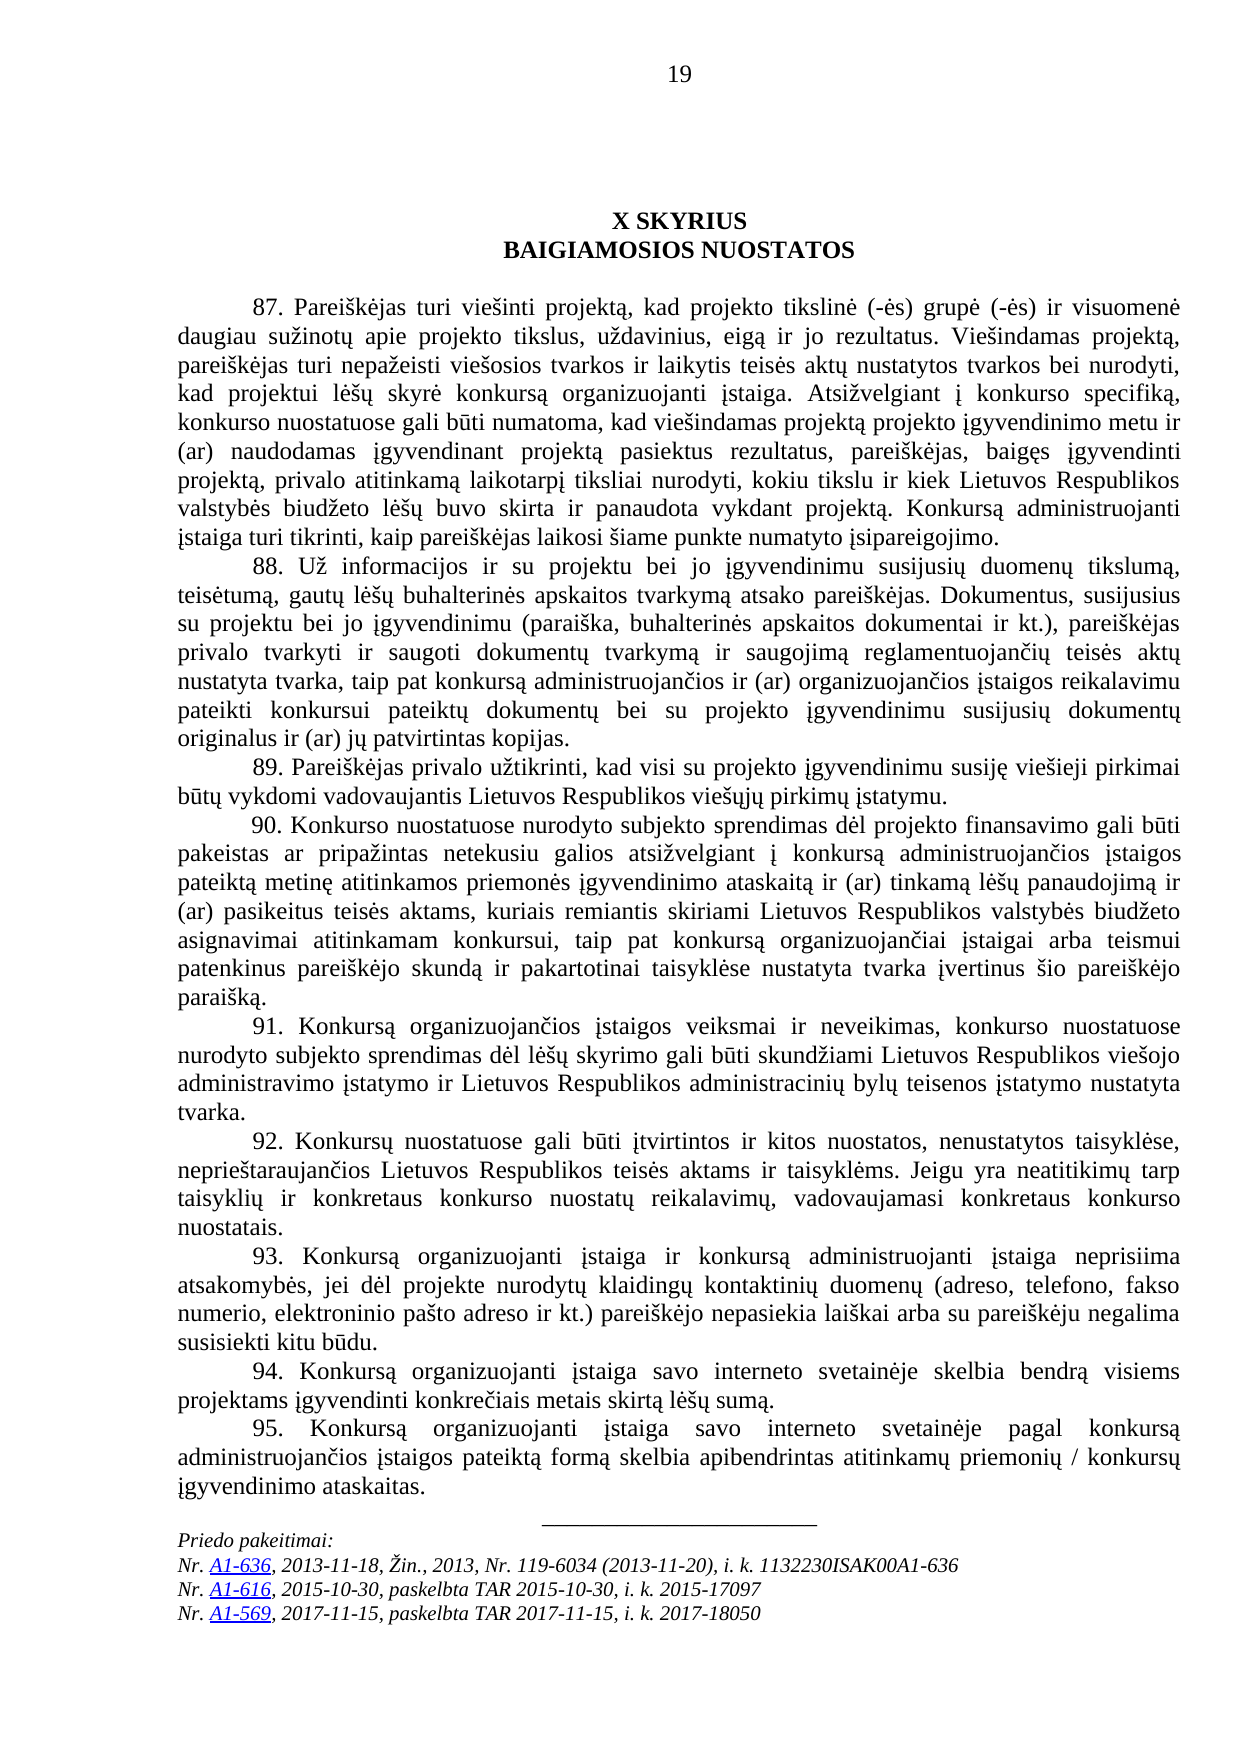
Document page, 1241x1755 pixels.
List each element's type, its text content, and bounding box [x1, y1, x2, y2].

text 93. Konkursą organizuojanti įstaiga ir konkursą administruojanti įstaiga neprisiima atsakomybės, jei dėl projekte nurodytų klaidingų kontaktinių duomenų (adreso, telefono, fakso numerio, elektroninio pašto adreso ir kt.) pareiškėjo nepasiekia laiškai arba su pareiškėju negalima susisiekti kitu būdu. [177, 1241, 1181, 1356]
text 91. Konkursą organizuojančios įstaigos veiksmai ir neveikimas, konkurso nuostatuose nurodyto subjekto sprendimas dėl lėšų skyrimo gali būti skundžiami Lietuvos Respublikos viešojo administravimo įstatymo ir Lietuvos Respublikos administracinių bylų teisenos įstatymo nustatyta tvarka. [177, 1011, 1181, 1126]
text 89. Pareiškėjas privalo užtikrinti, kad visi su projekto įgyvendinimu susiję viešieji pirkimai būtų vykdomi vadovaujantis Lietuvos Respublikos viešųjų pirkimų įstatymu. [177, 752, 1181, 810]
text Nr. A1-636, 2013-11-18, Žin., 2013, Nr. 119-6034 (2013-11-20), i. k. 1132230ISAK00A1-636 [177, 1552, 1181, 1577]
text 94. Konkursą organizuojanti įstaiga savo interneto svetainėje skelbia bendrą visiems projektams įgyvendinti konkrečiais metais skirtą lėšų sumą. [177, 1356, 1181, 1413]
text 92. Konkursų nuostatuose gali būti įtvirtintos ir kitos nuostatos, nenustatytos taisyklėse, neprieštaraujančios Lietuvos Respublikos teisės aktams ir taisyklėms. Jeigu yra neatitikimų tarp taisyklių ir konkretaus konkurso nuostatų reikalavimų, vadovaujamasi konkretaus konkurso nuostatais. [177, 1126, 1181, 1241]
text Nr. A1-616, 2015-10-30, paskelbta TAR 2015-10-30, i. k. 2015-17097 [177, 1577, 1181, 1601]
text 88. Už informacijos ir su projektu bei jo įgyvendinimu susijusių duomenų tikslumą, teisėtumą, gautų lėšų buhalterinės apskaitos tvarkymą atsako pareiškėjas. Dokumentus, susijusius su projektu bei jo įgyvendinimu (paraiška, buhalterinės apskaitos dokumentai ir kt.), pareiškėjas privalo tvarkyti ir saugoti dokumentų tvarkymą ir saugojimą reglamentuojančių teisės aktų nustatyta tvarka, taip pat konkursą administruojančios ir (ar) organizuojančios įstaigos reikalavimu pateikti konkursui pateiktų dokumentų bei su projekto įgyvendinimu susijusių dokumentų originalus ir (ar) jų patvirtintas kopijas. [177, 551, 1181, 752]
text 90. Konkurso nuostatuose nurodyto subjekto sprendimas dėl projekto finansavimo gali būti pakeistas ar pripažintas netekusiu galios atsižvelgiant į konkursą administruojančios įstaigos pateiktą metinę atitinkamos priemonės įgyvendinimo ataskaitą ir (ar) tinkamą lėšų panaudojimą ir (ar) pasikeitus teisės aktams, kuriais remiantis skiriami Lietuvos Respublikos valstybės biudžeto asignavimai atitinkamam konkursui, taip pat konkursą organizuojančiai įstaigai arba teismui patenkinus pareiškėjo skundą ir pakartotinai taisyklėse nustatyta tvarka įvertinus šio pareiškėjo paraišką. [177, 810, 1181, 1011]
text X SKYRIUS [177, 206, 1181, 235]
text 95. Konkursą organizuojanti įstaiga savo interneto svetainėje pagal konkursą administruojančios įstaigos pateiktą formą skelbia apibendrintas atitinkamų priemonių / konkursų įgyvendinimo ataskaitas. [177, 1413, 1181, 1500]
text ______________________ [177, 1500, 1181, 1528]
text 87. Pareiškėjas turi viešinti projektą, kad projekto tikslinė (-ės) grupė (-ės) ir visuomenė daugiau sužinotų apie projekto tikslus, uždavinius, eigą ir jo rezultatus. Viešindamas projektą, pareiškėjas turi nepažeisti viešosios tvarkos ir laikytis teisės aktų nustatytos tvarkos bei nurodyti, kad projektui lėšų skyrė konkursą organizuojanti įstaiga. Atsižvelgiant į konkurso specifiką, konkurso nuostatuose gali būti numatoma, kad viešindamas projektą projekto įgyvendinimo metu ir (ar) naudodamas įgyvendinant projektą pasiektus rezultatus, pareiškėjas, baigęs įgyvendinti projektą, privalo atitinkamą laikotarpį tiksliai nurodyti, kokiu tikslu ir kiek Lietuvos Respublikos valstybės biudžeto lėšų buvo skirta ir panaudota vykdant projektą. Konkursą administruojanti įstaiga turi tikrinti, kaip pareiškėjas laikosi šiame punkte numatyto įsipareigojimo. [177, 292, 1181, 551]
text Nr. A1-569, 2017-11-15, paskelbta TAR 2017-11-15, i. k. 2017-18050 [177, 1601, 1181, 1625]
text BAIGIAMOSIOS NUOSTATOS [177, 235, 1181, 263]
text Priedo pakeitimai: [177, 1528, 1181, 1552]
